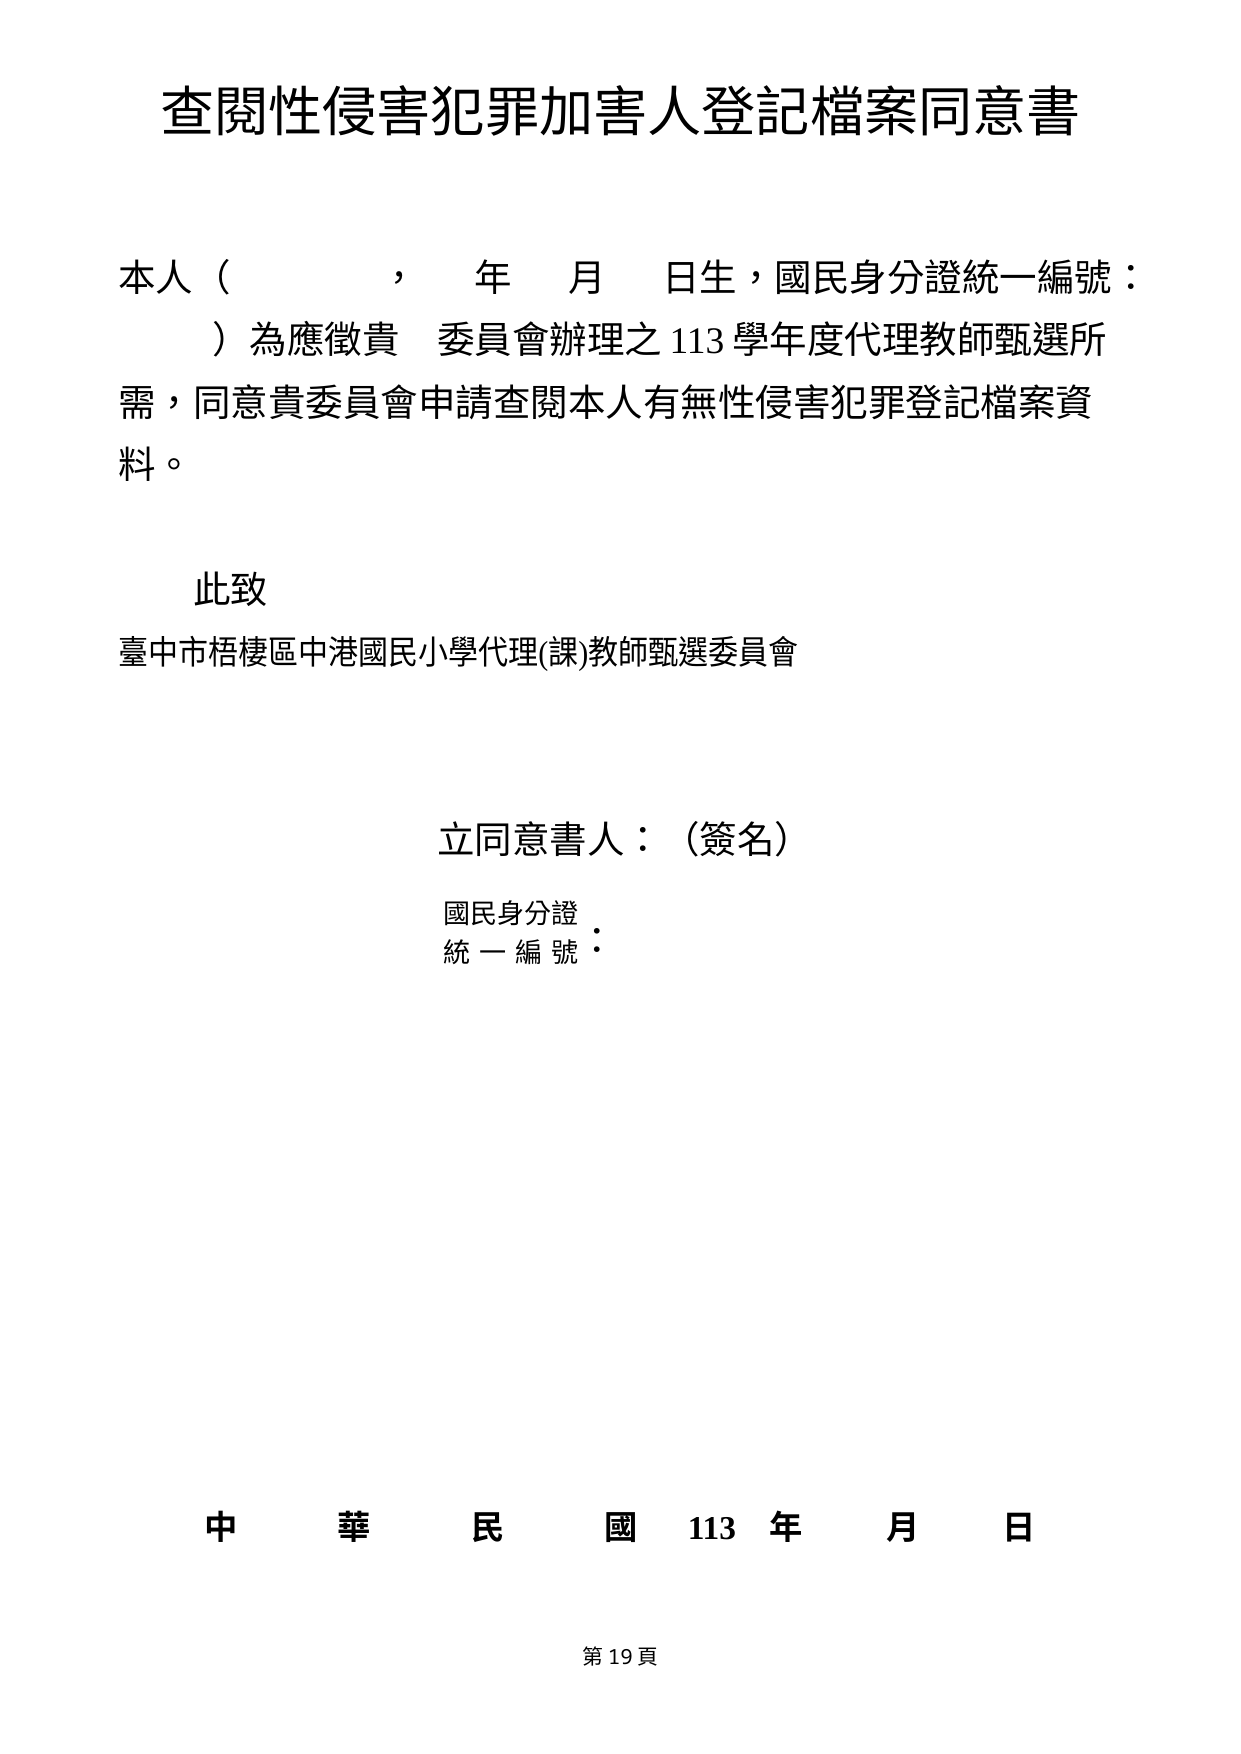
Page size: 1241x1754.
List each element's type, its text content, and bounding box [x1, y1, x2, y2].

text ）為應徵貴 委員會辦理之113學年度代理教師甄選所需，同意貴委員會申請查閱本人有無性侵害犯罪登記檔案資料。 [118, 295, 1122, 483]
text 臺中市梧棲區中港國民小學代理(課)教師甄選委員會 [118, 608, 1122, 670]
text 此致 [118, 545, 1122, 608]
text 中 華 民 國 113 年 月 日 [118, 1483, 1122, 1545]
text 立同意書人：（簽名） [118, 795, 1122, 858]
text 國民身分證統一編號： [118, 858, 1122, 983]
text 本人（ ， 年 月 日生，國民身分證統一編號： [118, 233, 1122, 295]
text 查閱性侵害犯罪加害人登記檔案同意書 [118, 68, 1122, 147]
